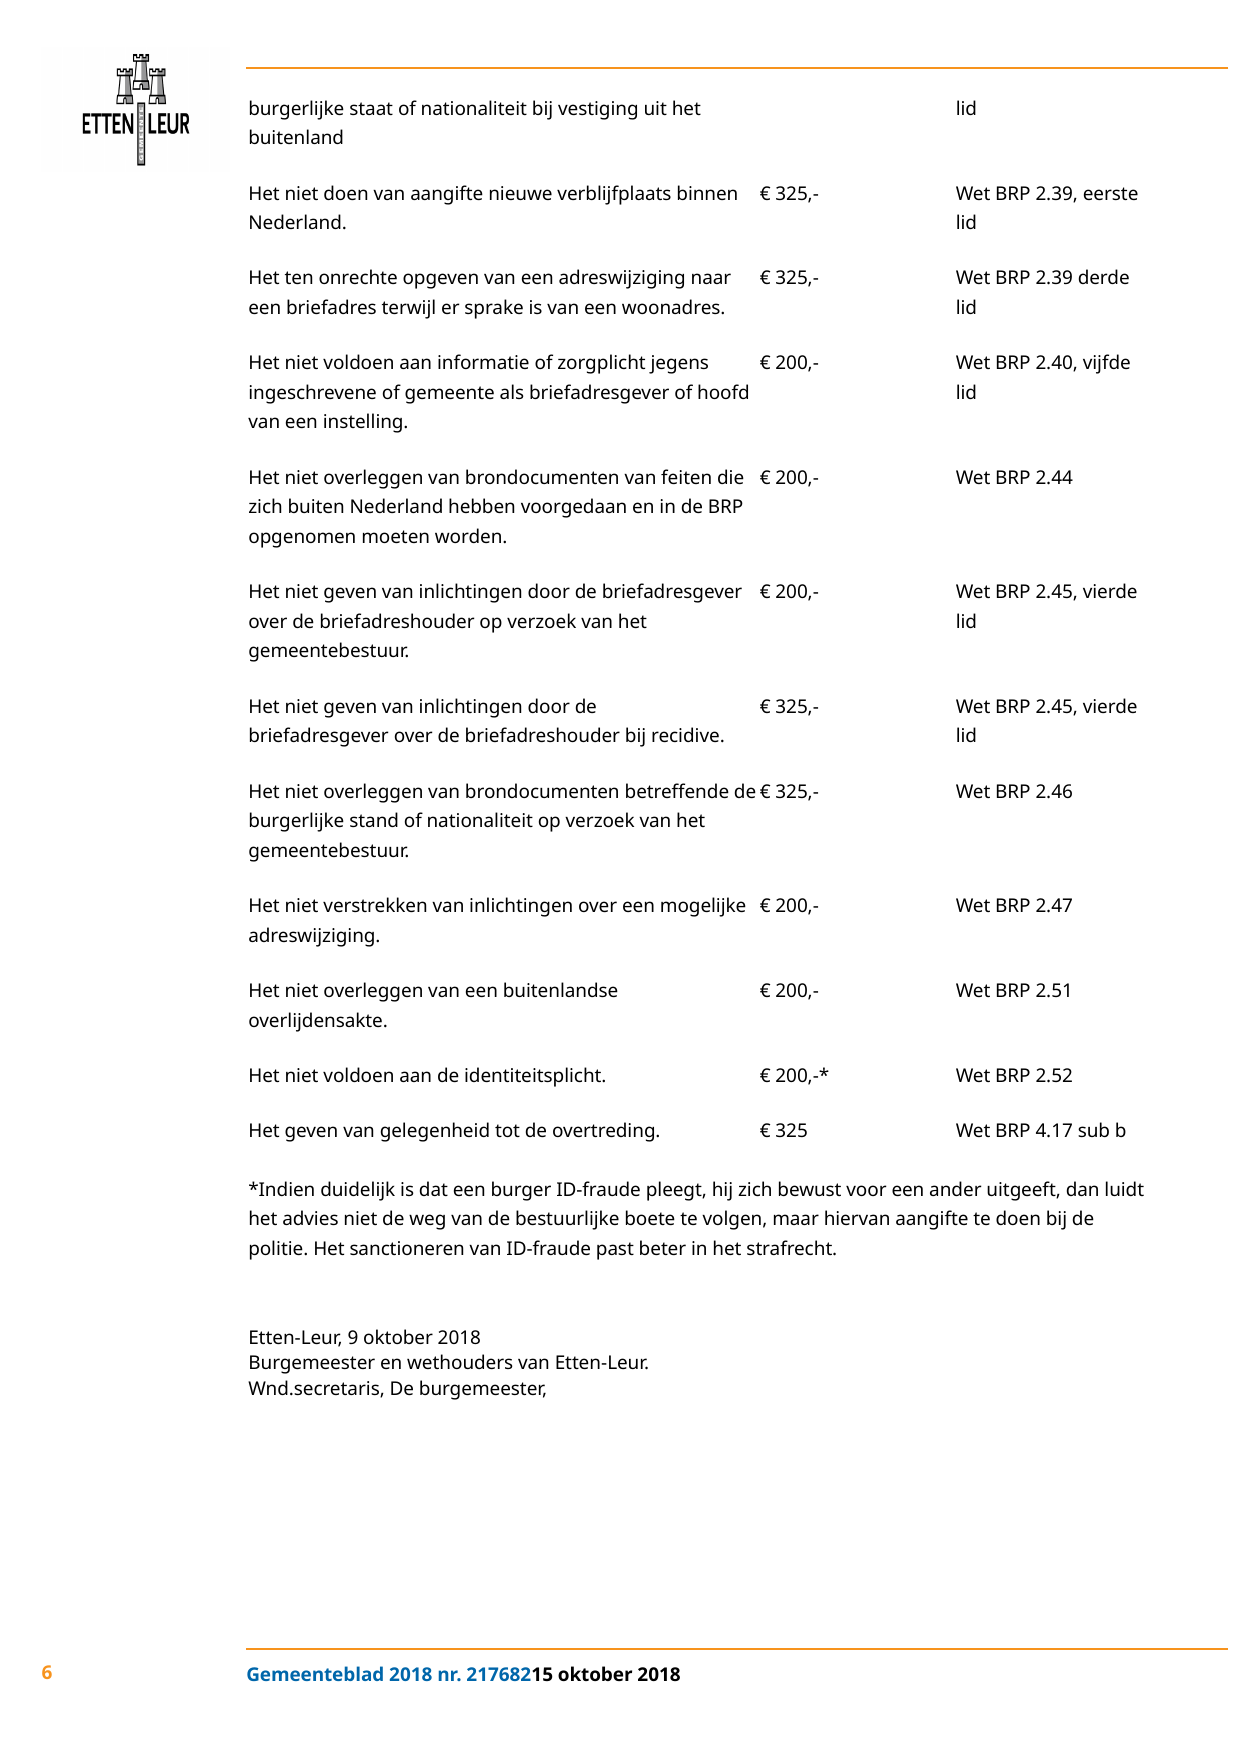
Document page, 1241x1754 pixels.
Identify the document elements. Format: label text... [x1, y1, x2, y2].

table_cell Het niet geven van inlichtingen door de briefadresgever over de briefadreshouder op verzoek van het gemeentebestuur. [248, 579, 759, 693]
table_cell € 325 [760, 1118, 956, 1173]
table_cell Wet BRP 2.47 [956, 892, 1152, 977]
table_cell € 200,- [760, 464, 956, 578]
table_cell Wet BRP 2.51 [956, 977, 1152, 1062]
table_cell burgerlijke staat of nationaliteit bij vestiging uit het buitenland [248, 95, 759, 180]
table_cell € 200,- [760, 350, 956, 464]
table_cell € 325,- [760, 693, 956, 778]
table_cell € 200,-* [760, 1062, 956, 1117]
table_cell Het niet doen van aangifte nieuwe verblijfplaats binnen Nederland. [248, 180, 759, 264]
table_cell Het niet overleggen van een buitenlandse overlijdensakte. [248, 977, 759, 1062]
table_cell Het niet voldoen aan de identiteitsplicht. [248, 1062, 759, 1117]
table_cell lid [956, 95, 1152, 180]
table_cell € 200,- [760, 892, 956, 977]
table_cell € 200,- [760, 977, 956, 1062]
table_cell Het niet overleggen van brondocumenten betreffende de burgerlijke stand of nationaliteit op verzoek van het gemeentebestuur. [248, 778, 759, 892]
table_cell Het niet overleggen van brondocumenten van feiten die zich buiten Nederland hebben voorgedaan en in de BRP opgenomen moeten worden. [248, 464, 759, 578]
table_cell [760, 95, 956, 180]
table_cell Het niet verstrekken van inlichtingen over een mogelijke adreswijziging. [248, 892, 759, 977]
table_cell Wet BRP 2.40, vijfde lid [956, 350, 1152, 464]
table_cell € 325,- [760, 778, 956, 892]
text Etten-Leur, 9 oktober 2018 [248, 1324, 1152, 1349]
table_cell € 200,- [760, 579, 956, 693]
text *Indien duidelijk is dat een burger ID-fraude pleegt, hij zich bewust voor een ander uitgeeft, dan luidt het advies niet de weg van de bestuurlijke boete te volgen, maar hiervan aangifte te doen bij de politie. Het sanctioneren van ID-fraude past beter in het strafrecht. [248, 1176, 1152, 1261]
table_cell Wet BRP 4.17 sub b [956, 1118, 1152, 1173]
picture [41, 47, 231, 172]
table_cell Het niet geven van inlichtingen door de briefadresgever over de briefadreshouder bij recidive. [248, 693, 759, 778]
table_cell Wet BRP 2.39, eerste lid [956, 180, 1152, 264]
text Wnd.secretaris, De burgemeester, [248, 1375, 1152, 1401]
table_cell € 325,- [760, 265, 956, 349]
text Burgemeester en wethouders van Etten-Leur. [248, 1349, 1152, 1375]
table_cell Wet BRP 2.45, vierde lid [956, 579, 1152, 693]
table_cell Wet BRP 2.45, vierde lid [956, 693, 1152, 778]
table_cell Het geven van gelegenheid tot de overtreding. [248, 1118, 759, 1173]
table_cell Wet BRP 2.39 derde lid [956, 265, 1152, 349]
table_cell € 325,- [760, 180, 956, 264]
table_cell Het ten onrechte opgeven van een adreswijziging naar een briefadres terwijl er sprake is van een woonadres. [248, 265, 759, 349]
table_cell Wet BRP 2.52 [956, 1062, 1152, 1117]
table_cell Wet BRP 2.46 [956, 778, 1152, 892]
table_cell Het niet voldoen aan informatie of zorgplicht jegens ingeschrevene of gemeente als briefadresgever of hoofd van een instelling. [248, 350, 759, 464]
table_cell Wet BRP 2.44 [956, 464, 1152, 578]
